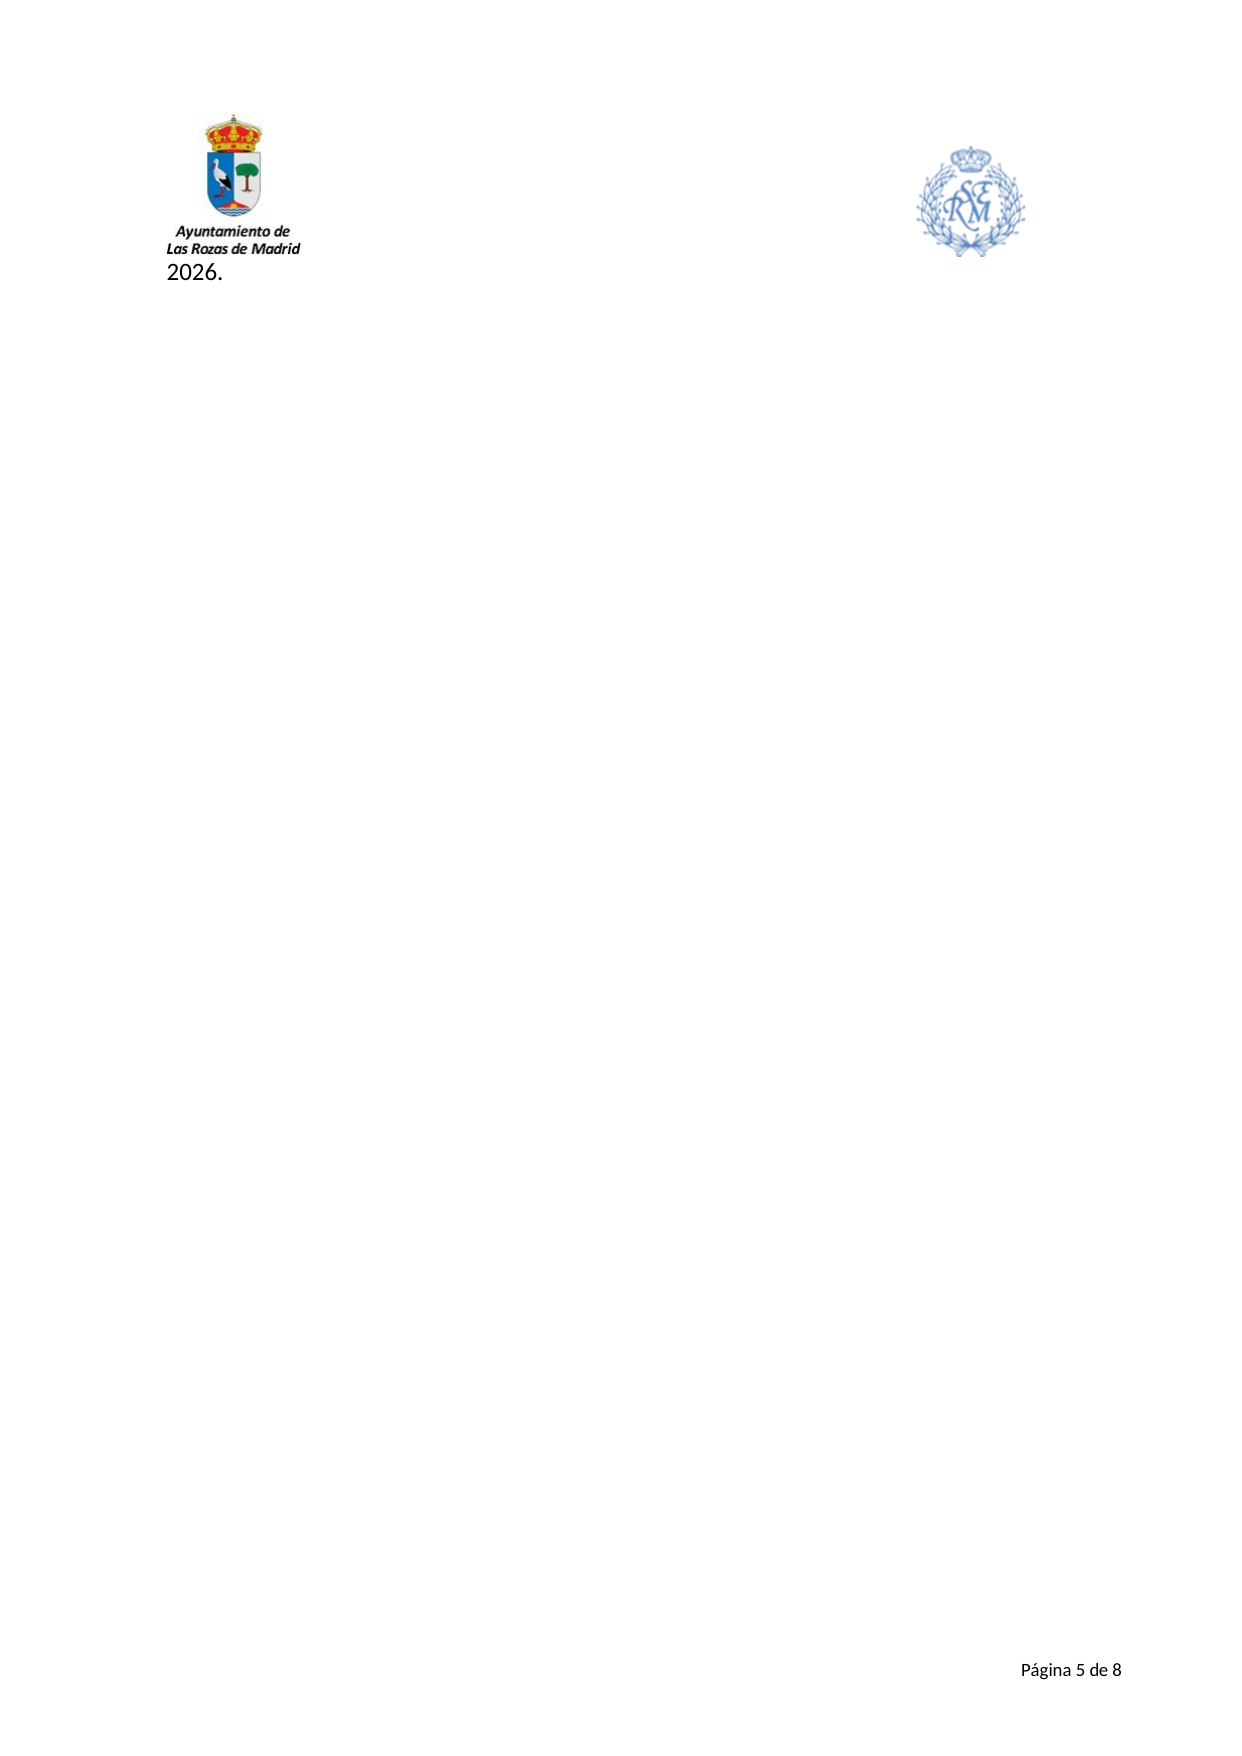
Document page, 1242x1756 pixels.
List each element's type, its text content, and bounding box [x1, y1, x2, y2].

text 2026. [166, 256, 1136, 287]
